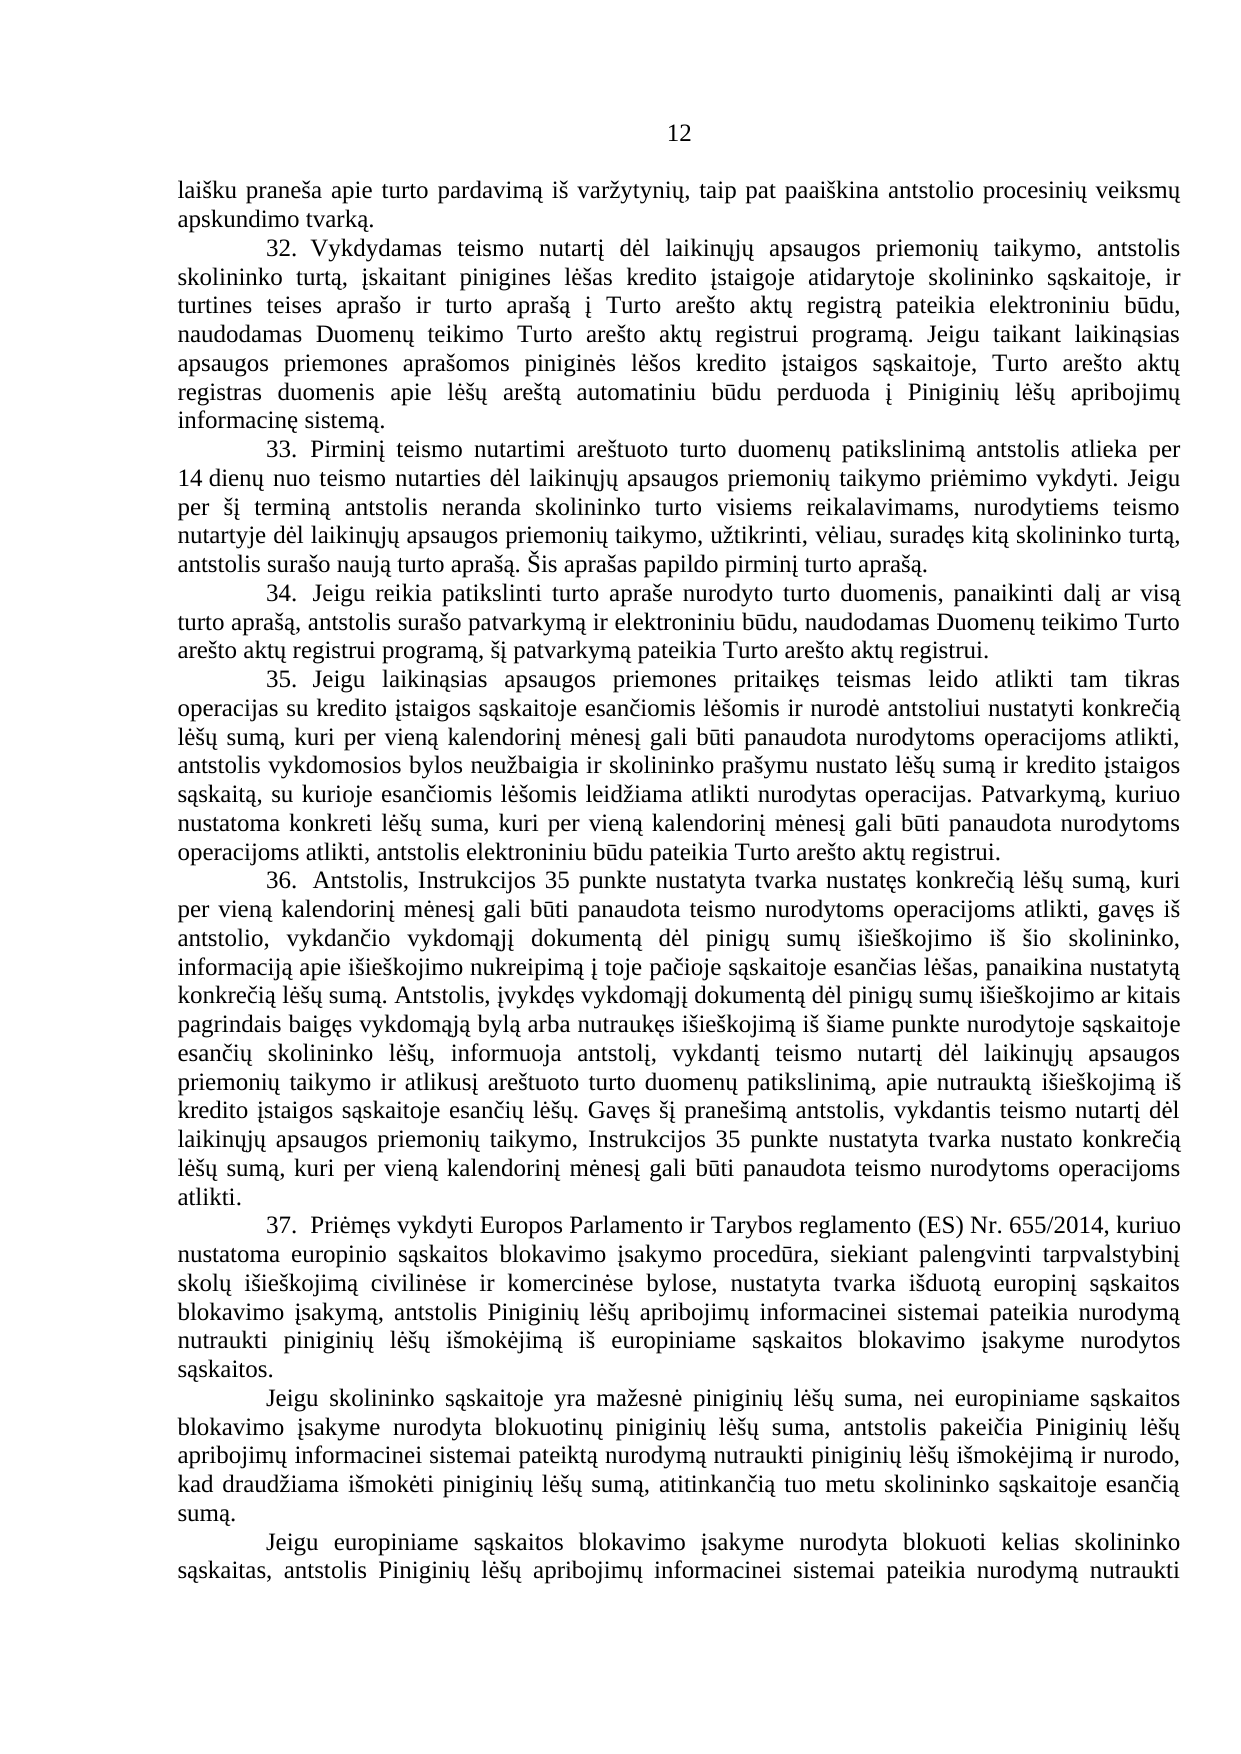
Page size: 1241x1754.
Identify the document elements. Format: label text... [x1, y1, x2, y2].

text laišku praneša apie turto pardavimą iš varžytynių, taip pat paaiškina antstolio procesinių veiksmų apskundimo tvarką. [177, 176, 1181, 233]
text 35. Jeigu laikinąsias apsaugos priemones pritaikęs teismas leido atlikti tam tikras operacijas su kredito įstaigos sąskaitoje esančiomis lėšomis ir nurodė antstoliui nustatyti konkrečią lėšų sumą, kuri per vieną kalendorinį mėnesį gali būti panaudota nurodytoms operacijoms atlikti, antstolis vykdomosios bylos neužbaigia ir skolininko prašymu nustato lėšų sumą ir kredito įstaigos sąskaitą, su kurioje esančiomis lėšomis leidžiama atlikti nurodytas operacijas. Patvarkymą, kuriuo nustatoma konkreti lėšų suma, kuri per vieną kalendorinį mėnesį gali būti panaudota nurodytoms operacijoms atlikti, antstolis elektroniniu būdu pateikia Turto arešto aktų registrui. [177, 664, 1181, 866]
text 34. Jeigu reikia patikslinti turto apraše nurodyto turto duomenis, panaikinti dalį ar visą turto aprašą, antstolis surašo patvarkymą ir elektroniniu būdu, naudodamas Duomenų teikimo Turto arešto aktų registrui programą, šį patvarkymą pateikia Turto arešto aktų registrui. [177, 578, 1181, 664]
text Jeigu skolininko sąskaitoje yra mažesnė piniginių lėšų suma, nei europiniame sąskaitos blokavimo įsakyme nurodyta blokuotinų piniginių lėšų suma, antstolis pakeičia Piniginių lėšų apribojimų informacinei sistemai pateiktą nurodymą nutraukti piniginių lėšų išmokėjimą ir nurodo, kad draudžiama išmokėti piniginių lėšų sumą, atitinkančią tuo metu skolininko sąskaitoje esančią sumą. [177, 1383, 1181, 1527]
text 32. Vykdydamas teismo nutartį dėl laikinųjų apsaugos priemonių taikymo, antstolis skolininko turtą, įskaitant pinigines lėšas kredito įstaigoje atidarytoje skolininko sąskaitoje, ir turtines teises aprašo ir turto aprašą į Turto arešto aktų registrą pateikia elektroniniu būdu, naudodamas Duomenų teikimo Turto arešto aktų registrui programą. Jeigu taikant laikinąsias apsaugos priemones aprašomos piniginės lėšos kredito įstaigos sąskaitoje, Turto arešto aktų registras duomenis apie lėšų areštą automatiniu būdu perduoda į Piniginių lėšų apribojimų informacinę sistemą. [177, 233, 1181, 434]
text 33. Pirminį teismo nutartimi areštuoto turto duomenų patikslinimą antstolis atlieka per 14 dienų nuo teismo nutarties dėl laikinųjų apsaugos priemonių taikymo priėmimo vykdyti. Jeigu per šį terminą antstolis neranda skolininko turto visiems reikalavimams, nurodytiems teismo nutartyje dėl laikinųjų apsaugos priemonių taikymo, užtikrinti, vėliau, suradęs kitą skolininko turtą, antstolis surašo naują turto aprašą. Šis aprašas papildo pirminį turto aprašą. [177, 434, 1181, 578]
text 36. Antstolis, Instrukcijos 35 punkte nustatyta tvarka nustatęs konkrečią lėšų sumą, kuri per vieną kalendorinį mėnesį gali būti panaudota teismo nurodytoms operacijoms atlikti, gavęs iš antstolio, vykdančio vykdomąjį dokumentą dėl pinigų sumų išieškojimo iš šio skolininko, informaciją apie išieškojimo nukreipimą į toje pačioje sąskaitoje esančias lėšas, panaikina nustatytą konkrečią lėšų sumą. Antstolis, įvykdęs vykdomąjį dokumentą dėl pinigų sumų išieškojimo ar kitais pagrindais baigęs vykdomąją bylą arba nutraukęs išieškojimą iš šiame punkte nurodytoje sąskaitoje esančių skolininko lėšų, informuoja antstolį, vykdantį teismo nutartį dėl laikinųjų apsaugos priemonių taikymo ir atlikusį areštuoto turto duomenų patikslinimą, apie nutrauktą išieškojimą iš kredito įstaigos sąskaitoje esančių lėšų. Gavęs šį pranešimą antstolis, vykdantis teismo nutartį dėl laikinųjų apsaugos priemonių taikymo, Instrukcijos 35 punkte nustatyta tvarka nustato konkrečią lėšų sumą, kuri per vieną kalendorinį mėnesį gali būti panaudota teismo nurodytoms operacijoms atlikti. [177, 866, 1181, 1211]
text Jeigu europiniame sąskaitos blokavimo įsakyme nurodyta blokuoti kelias skolininko sąskaitas, antstolis Piniginių lėšų apribojimų informacinei sistemai pateikia nurodymą nutraukti [177, 1527, 1181, 1584]
text 37. Priėmęs vykdyti Europos Parlamento ir Tarybos reglamento (ES) Nr. 655/2014, kuriuo nustatoma europinio sąskaitos blokavimo įsakymo procedūra, siekiant palengvinti tarpvalstybinį skolų išieškojimą civilinėse ir komercinėse bylose, nustatyta tvarka išduotą europinį sąskaitos blokavimo įsakymą, antstolis Piniginių lėšų apribojimų informacinei sistemai pateikia nurodymą nutraukti piniginių lėšų išmokėjimą iš europiniame sąskaitos blokavimo įsakyme nurodytos sąskaitos. [177, 1211, 1181, 1383]
